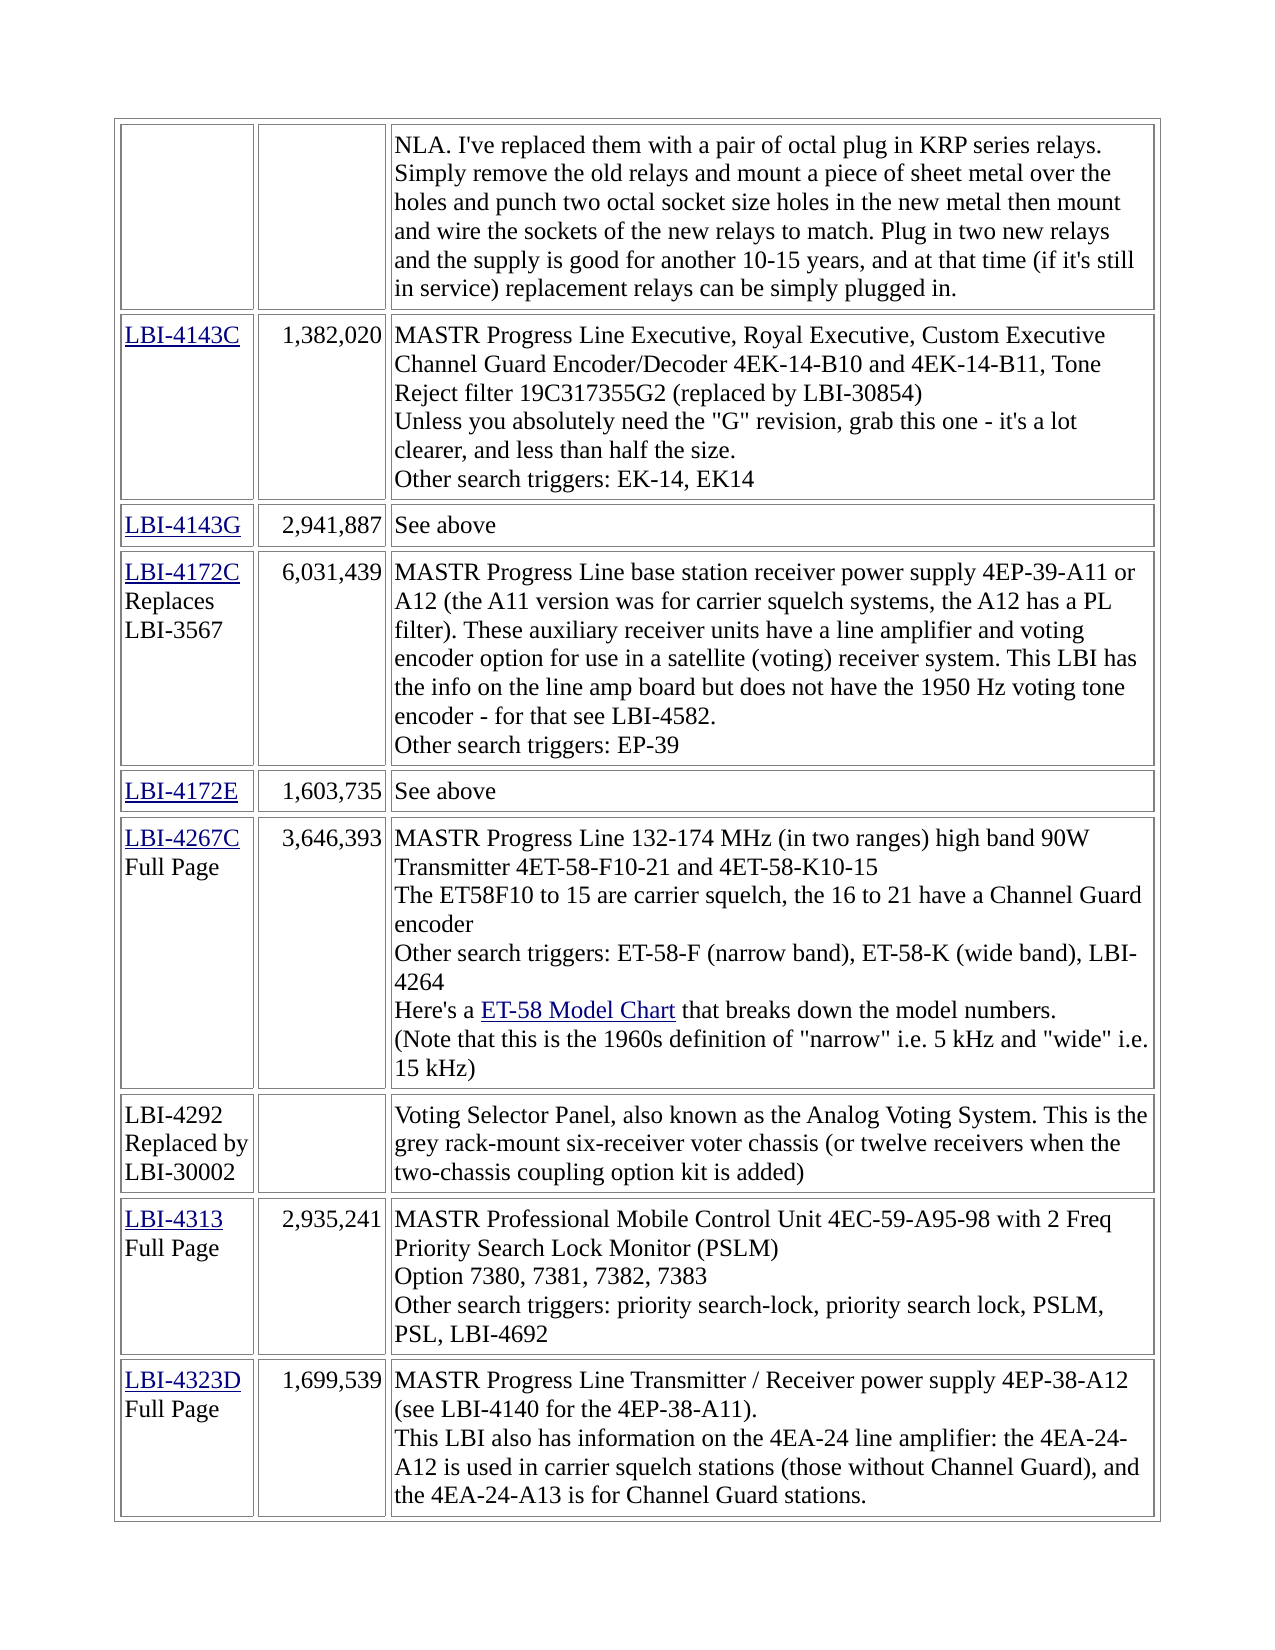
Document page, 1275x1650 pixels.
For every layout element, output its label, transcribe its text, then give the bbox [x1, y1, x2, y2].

table_cell LBI-4313 Full Page [118, 1192, 255, 1354]
table_cell 1,699,539 [255, 1354, 388, 1516]
table_cell 2,935,241 [255, 1192, 388, 1354]
table_cell [255, 1088, 388, 1192]
table_cell 1,382,020 [255, 309, 388, 499]
table_cell NLA. I've replaced them with a pair of octal plug in KRP series relays. Simply remove the old relays and mount a piece of sheet metal over the holes and punch two octal socket size holes in the new metal then mount and wire the sockets of the new relays to match. Plug in two new relays and the supply is good for another 10-15 years, and at that time (if it's still in service) replacement relays can be simply plugged in. [388, 119, 1157, 308]
table_cell LBI-4323D Full Page [118, 1354, 255, 1516]
table_cell 1,603,735 [255, 765, 388, 811]
table_cell [259, 1095, 385, 1192]
table_cell LBI-4143C [118, 309, 255, 499]
table_cell LBI-4292 Replaced by LBI-30002 [118, 1088, 255, 1192]
table_cell MASTR Progress Line Executive, Royal Executive, Custom Executive Channel Guard Encoder/Decoder 4EK-14-B10 and 4EK-14-B11, Tone Reject filter 19C317355G2 (replaced by LBI-30854) Unless you absolutely need the "G" revision, grab this one - it's a lot clearer, and less than half the size. Other search triggers: EK-14, EK14 [388, 309, 1157, 499]
table_cell 6,031,439 [255, 546, 388, 765]
table_cell See above [388, 765, 1157, 811]
table_cell [255, 119, 388, 308]
table_cell LBI-4172E [118, 765, 255, 811]
table_cell [118, 119, 255, 308]
table_cell Voting Selector Panel, also known as the Analog Voting System. This is the grey rack-mount six-receiver voter chassis (or twelve receivers when the two-chassis coupling option kit is added) [388, 1088, 1157, 1192]
table_cell LBI-4172C Replaces LBI-3567 [118, 546, 255, 765]
table_cell MASTR Progress Line 132-174 MHz (in two ranges) high band 90W Transmitter 4ET-58-F10-21 and 4ET-58-K10-15 The ET58F10 to 15 are carrier squelch, the 16 to 21 have a Channel Guard encoder Other search triggers: ET-58-F (narrow band), ET-58-K (wide band), LBI-4264 Here's a ET-58 Model Chart that breaks down the model numbers. (Note that this is the 1960s definition of "narrow" i.e. 5 kHz and "wide" i.e. 15 kHz) [388, 811, 1157, 1088]
table_cell 3,646,393 [255, 811, 388, 1088]
table_cell MASTR Progress Line Transmitter / Receiver power supply 4EP-38-A12 (see LBI-4140 for the 4EP-38-A11). This LBI also has information on the 4EA-24 line amplifier: the 4EA-24-A12 is used in carrier squelch stations (those without Channel Guard), and the 4EA-24-A13 is for Channel Guard stations. [388, 1354, 1157, 1516]
table_cell See above [388, 499, 1157, 546]
table_cell 2,941,887 [255, 499, 388, 546]
table_cell LBI-4267C Full Page [118, 811, 255, 1088]
table_cell LBI-4143G [118, 499, 255, 546]
table_cell MASTR Progress Line base station receiver power supply 4EP-39-A11 or A12 (the A11 version was for carrier squelch systems, the A12 has a PL filter). These auxiliary receiver units have a line amplifier and voting encoder option for use in a satellite (voting) receiver system. This LBI has the info on the line amp board but does not have the 1950 Hz voting tone encoder - for that see LBI-4582. Other search triggers: EP-39 [388, 546, 1157, 765]
table_cell MASTR Professional Mobile Control Unit 4EC-59-A95-98 with 2 Freq Priority Search Lock Monitor (PSLM) Option 7380, 7381, 7382, 7383 Other search triggers: priority search-lock, priority search lock, PSLM, PSL, LBI-4692 [388, 1192, 1157, 1354]
